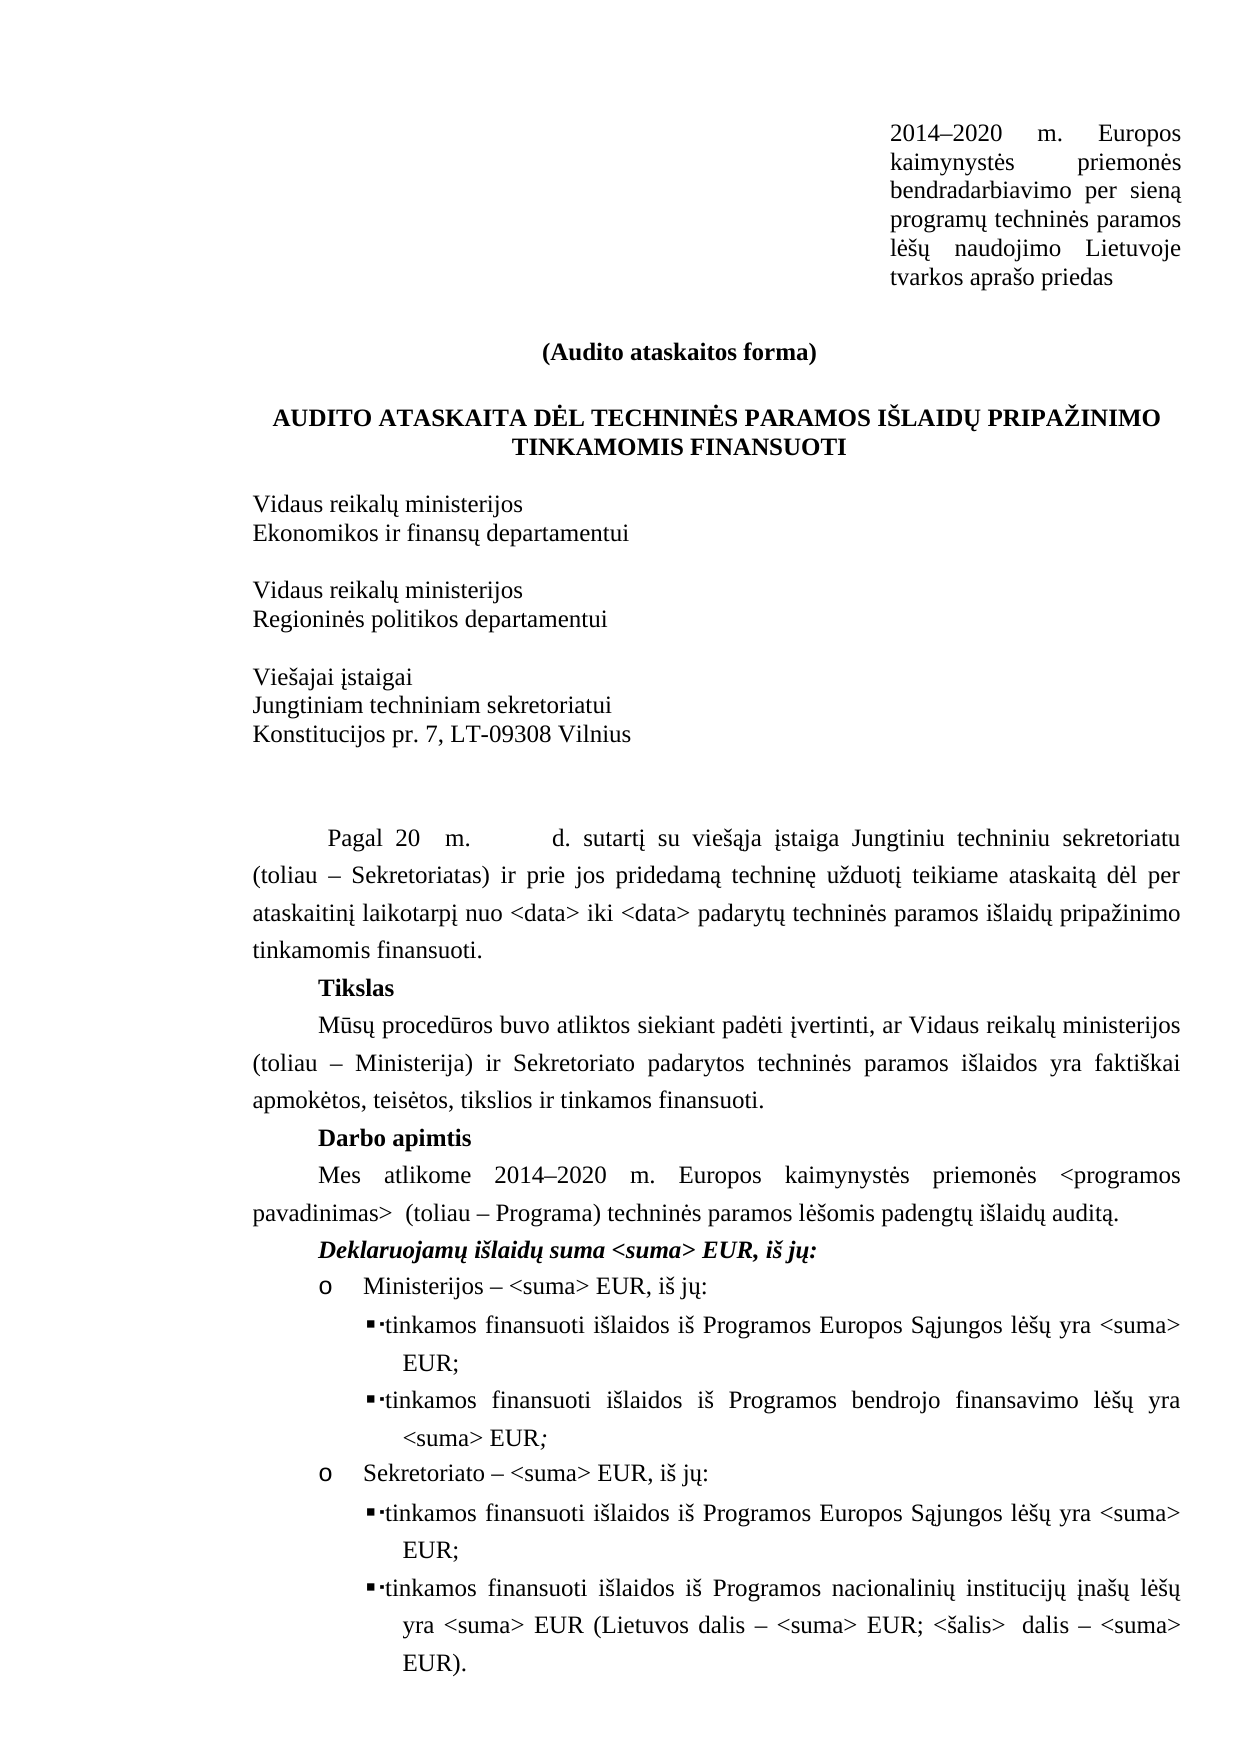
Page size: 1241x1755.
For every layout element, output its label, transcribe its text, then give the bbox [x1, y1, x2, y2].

text Regioninės politikos departamentui [177, 604, 1181, 633]
text tinkamos finansuoti išlaidos iš Programos nacionalinių institucijų įnašų lėšų yra <suma> EUR (Lietuvos dalis – <suma> EUR; <šalis> dalis – <suma> EUR). [365, 1564, 1181, 1677]
text Tikslas [177, 964, 1181, 1002]
text Pagal 20 m. d. sutartį su viešąja įstaiga Jungtiniu techniniu sekretoriatu (toliau – Sekretoriatas) ir prie jos pridedamą techninę užduotį teikiame ataskaitą dėl per ataskaitinį laikotarpį nuo <data> iki <data> padarytų techninės paramos išlaidų pripažinimo tinkamomis finansuoti. [252, 814, 1181, 964]
text Vidaus reikalų ministerijos [177, 576, 1181, 604]
text Darbo apimtis [252, 1114, 1181, 1152]
text Ekonomikos ir finansų departamentui [177, 518, 1181, 547]
text tinkamos finansuoti išlaidos iš Programos bendrojo finansavimo lėšų yra <suma> EUR; [365, 1377, 1181, 1452]
text Vidaus reikalų ministerijos [177, 489, 1181, 518]
text Konstitucijos pr. 7, LT-09308 Vilnius [177, 719, 1181, 748]
text Mūsų procedūros buvo atliktos siekiant padėti įvertinti, ar Vidaus reikalų ministerijos (toliau – Ministerija) ir Sekretoriato padarytos techninės paramos išlaidos yra faktiškai apmokėtos, teisėtos, tikslios ir tinkamos finansuoti. [252, 1002, 1181, 1114]
text Deklaruojamų išlaidų suma <suma> EUR, iš jų: [252, 1227, 1181, 1264]
text Mes atlikome 2014–2020 m. Europos kaimynystės priemonės <programos pavadinimas> (toliau – Programa) techninės paramos lėšomis padengtų išlaidų auditą. [252, 1152, 1181, 1227]
text tinkamos finansuoti išlaidos iš Programos Europos Sąjungos lėšų yra <suma> EUR; [365, 1489, 1181, 1564]
text o Sekretoriato – <suma> EUR, iš jų: [252, 1452, 1181, 1489]
text tinkamos finansuoti išlaidos iš Programos Europos Sąjungos lėšų yra <suma> EUR; [365, 1302, 1181, 1377]
text Jungtiniam techniniam sekretoriatui [177, 691, 1181, 719]
text AUDITO ATASKAITA DĖL TECHNINĖS PARAMOS IŠLAIDŲ PRIPAŽINIMO TINKAMOMIS FINANSUOTI [177, 403, 1181, 461]
text o Ministerijos – <suma> EUR, iš jų: [252, 1264, 1181, 1302]
text 2014–2020 m. Europos kaimynystės priemonės bendradarbiavimo per sieną programų techninės paramos lėšų naudojimo Lietuvoje tvarkos aprašo priedas [890, 118, 1181, 291]
text (Audito ataskaitos forma) [177, 328, 1181, 366]
text Viešajai įstaigai [177, 662, 1181, 691]
